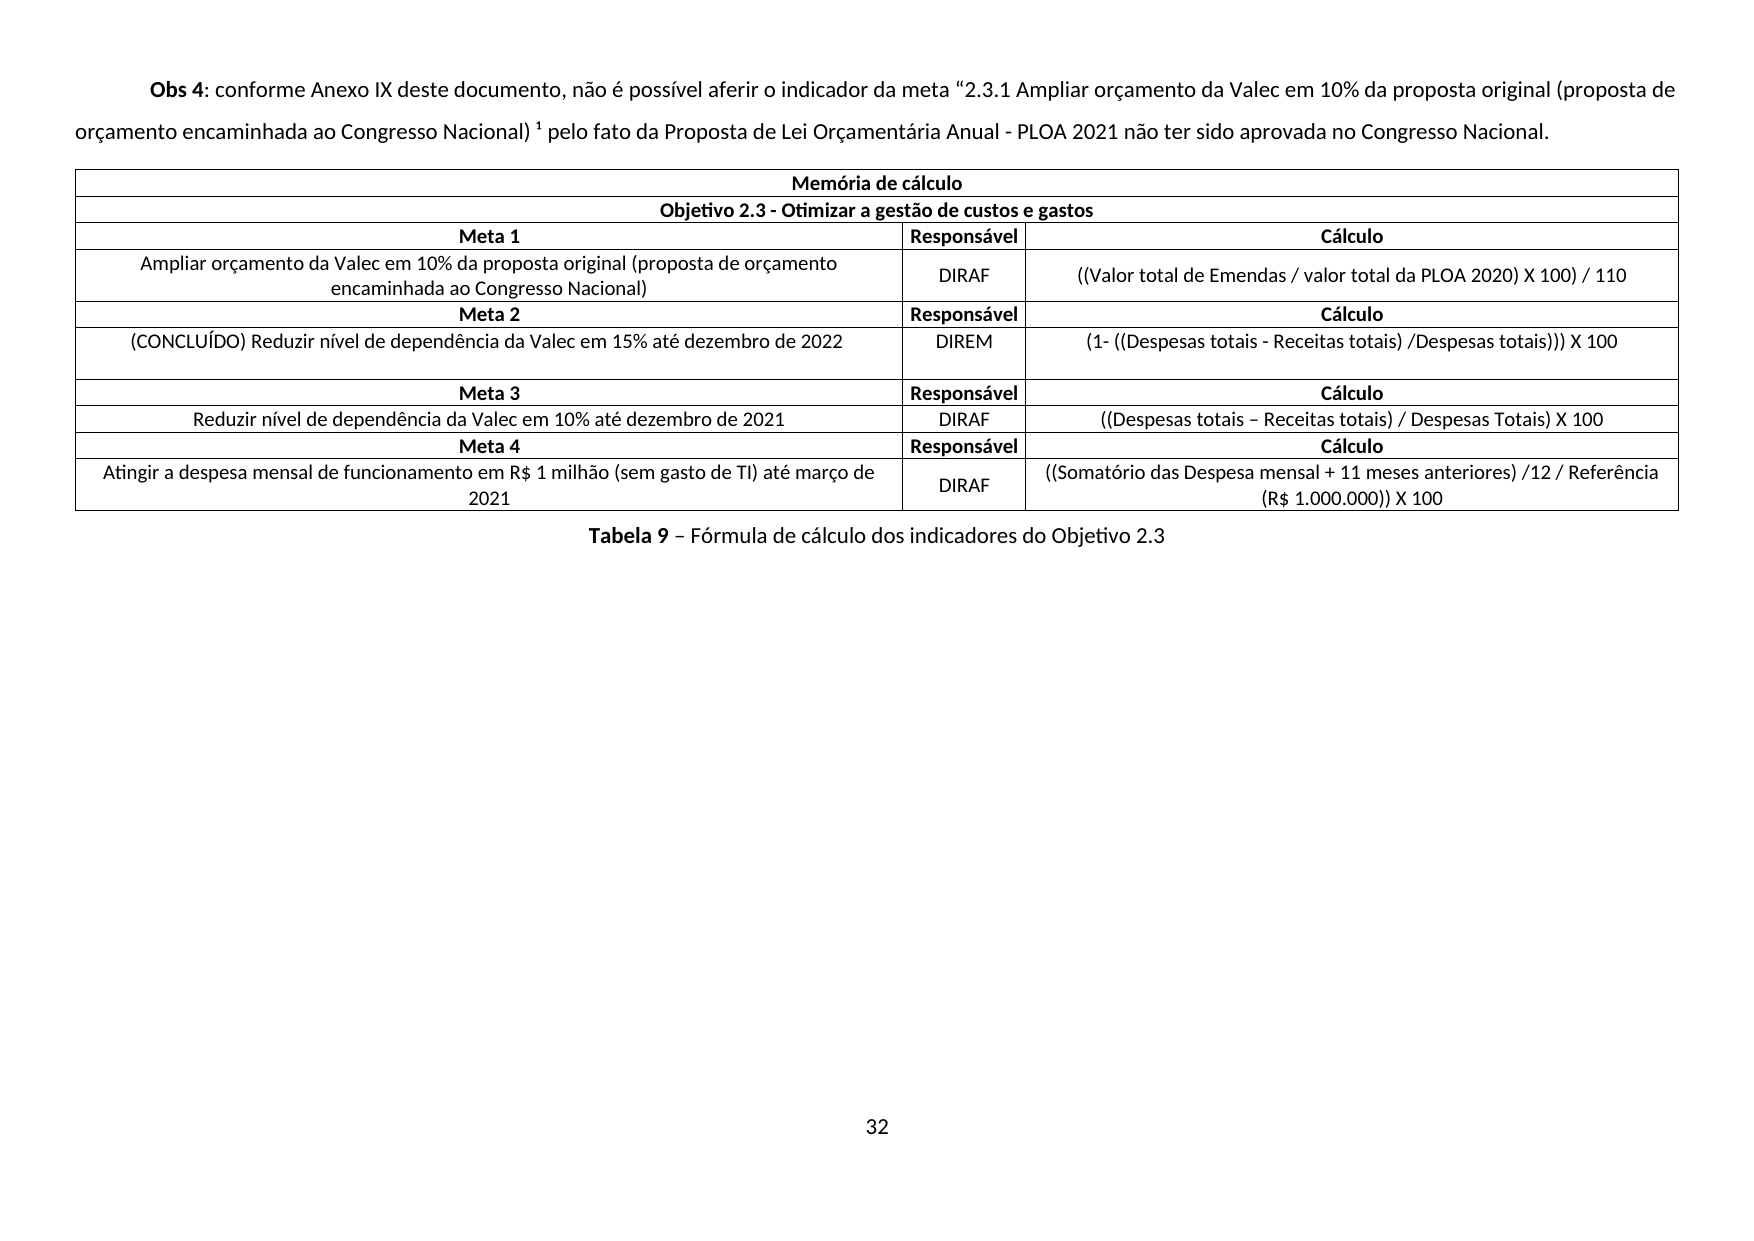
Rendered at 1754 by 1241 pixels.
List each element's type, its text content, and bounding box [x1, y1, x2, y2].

table_cell ((Despesas totais – Receitas totais) / Despesas Totais) X 100 [1026, 406, 1678, 432]
table_cell (1- ((Despesas totais - Receitas totais) /Despesas totais))) X 100 [1026, 328, 1678, 353]
table_cell Meta 3 [76, 380, 902, 405]
table_cell Atingir a despesa mensal de funcionamento em R$ 1 milhão (sem gasto de TI) até março de 2021 [76, 459, 902, 510]
table_cell ((Valor total de Emendas / valor total da PLOA 2020) X 100) / 110 [1026, 250, 1678, 301]
table_cell Responsável [903, 433, 1025, 458]
table_cell [1026, 354, 1678, 379]
table_cell Meta 2 [76, 302, 902, 327]
table_cell DIRAF [903, 250, 1025, 301]
table_cell Responsável [903, 223, 1025, 249]
table_cell DIRAF [903, 406, 1025, 432]
table_cell Cálculo [1026, 433, 1678, 458]
table_header Memória de cálculo [76, 170, 1678, 196]
text Obs 4: conforme Anexo IX deste documento, não é possível aferir o indicador da meta “2.3.1 Ampliar orçamento da Valec em 10% da proposta original (proposta de orçamento encaminhada ao Congresso Nacional) ¹ pelo fato da Proposta de Lei Orçamentária Anual - PLOA 2021 não ter sido aprovada no Congresso Nacional. [75, 75, 1679, 145]
table_cell Meta 1 [76, 223, 902, 249]
table_cell [76, 354, 902, 379]
table_cell Responsável [903, 380, 1025, 405]
table_cell Cálculo [1026, 223, 1678, 249]
table_cell [903, 354, 1025, 379]
table_cell DIREM [903, 328, 1025, 353]
table_cell DIRAF [903, 459, 1025, 510]
table_cell Reduzir nível de dependência da Valec em 10% até dezembro de 2021 [76, 406, 902, 432]
table_cell ((Somatório das Despesa mensal + 11 meses anteriores) /12 / Referência (R$ 1.000.000)) X 100 [1026, 459, 1678, 510]
table_cell Ampliar orçamento da Valec em 10% da proposta original (proposta de orçamento encaminhada ao Congresso Nacional) [76, 250, 902, 301]
table_cell Responsável [903, 302, 1025, 327]
table_cell Objetivo 2.3 - Otimizar a gestão de custos e gastos [76, 197, 1678, 222]
table_cell Cálculo [1026, 380, 1678, 405]
table_cell (CONCLUÍDO) Reduzir nível de dependência da Valec em 15% até dezembro de 2022 [76, 328, 902, 353]
text Tabela 9 – Fórmula de cálculo dos indicadores do Objetivo 2.3 [75, 522, 1679, 550]
table_cell Cálculo [1026, 302, 1678, 327]
table_cell Meta 4 [76, 433, 902, 458]
